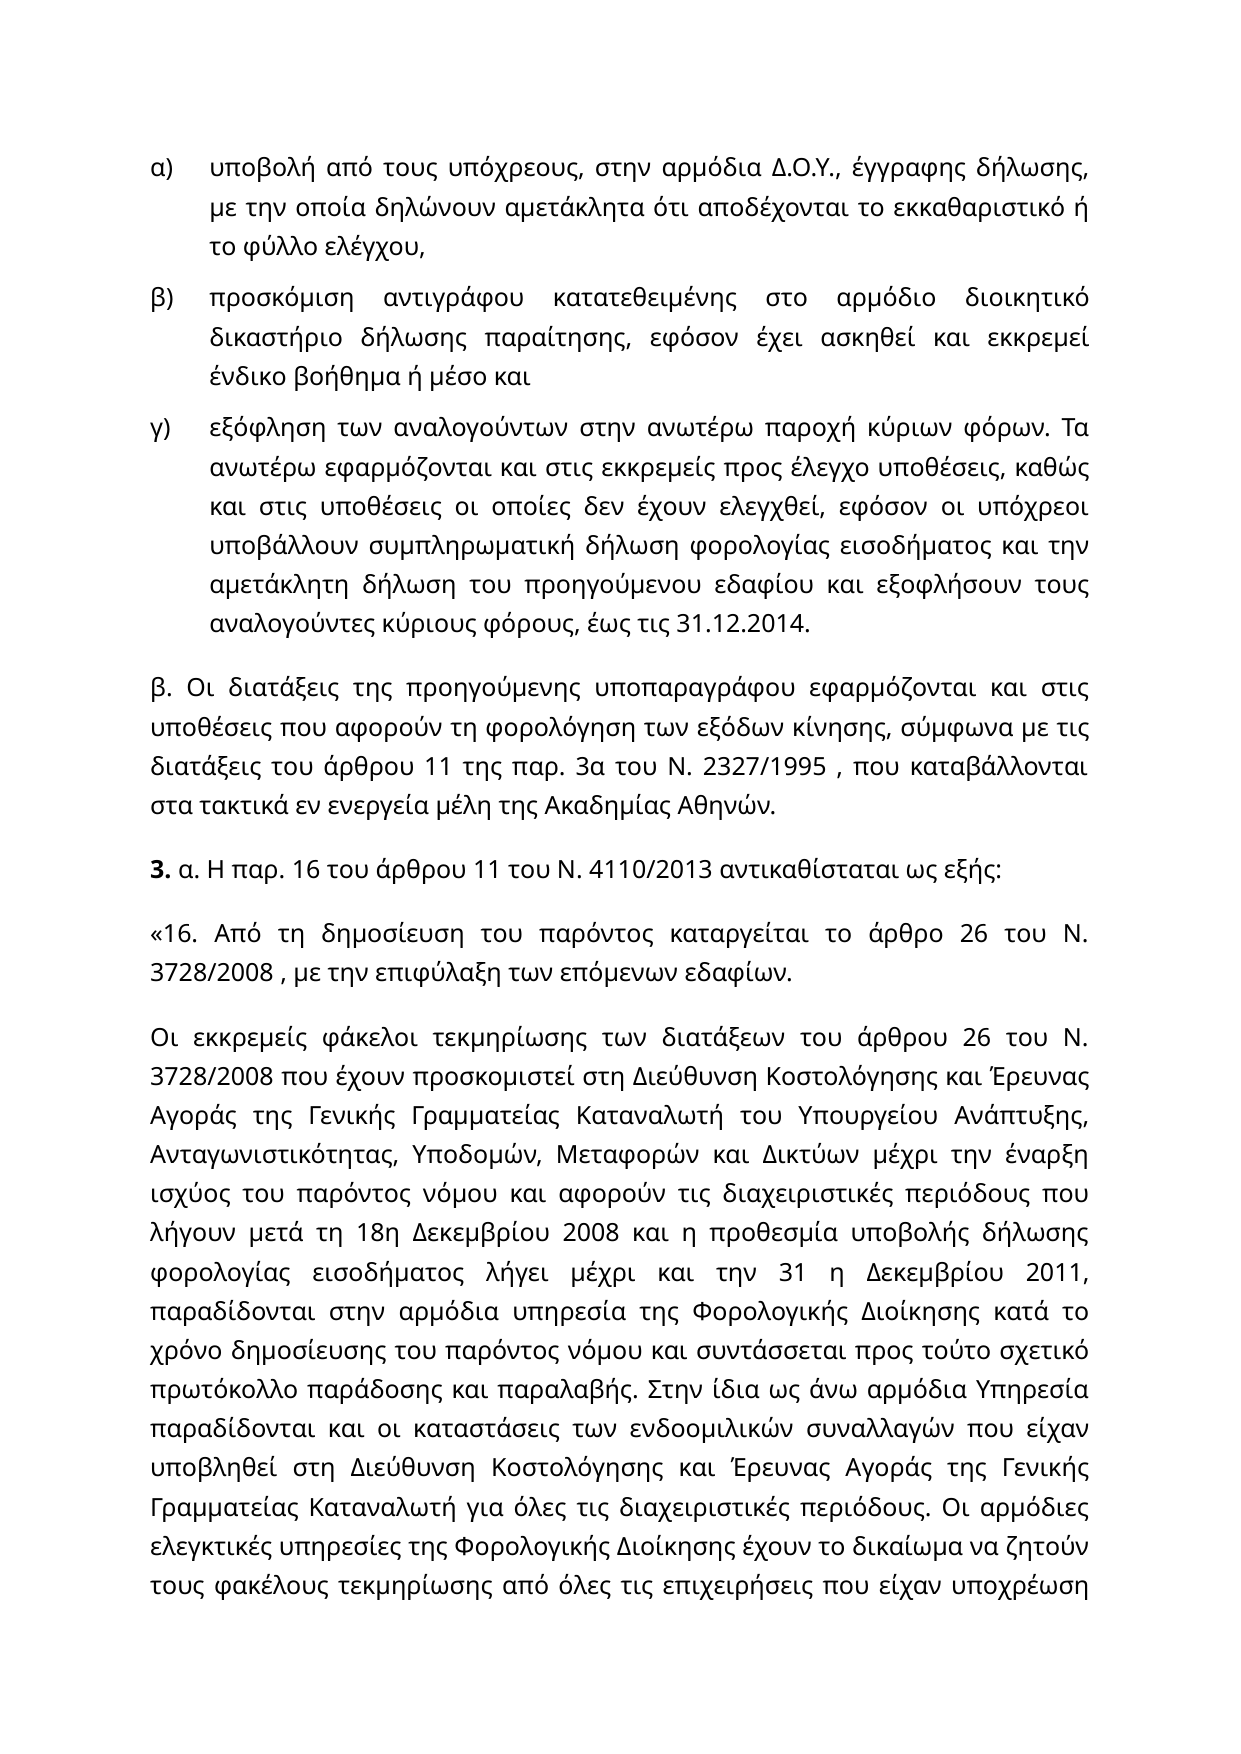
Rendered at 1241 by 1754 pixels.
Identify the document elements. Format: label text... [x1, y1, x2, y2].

list β) προσκόμιση αντιγράφου κατατεθειμένης στο αρμόδιο διοικητικό δικαστήριο δήλωσης παραίτησης, εφόσον έχει ασκηθεί και εκκρεμεί ένδικο βοήθημα ή μέσο και [150, 280, 1090, 392]
text 3. α. H παρ. 16 του άρθρου 11 του Ν. 4110/2013 αντικαθίσταται ως εξής: [150, 852, 1090, 886]
list α) υποβολή από τους υπόχρεους, στην αρμόδια Δ.Ο.Υ., έγγραφης δήλωσης, με την οποία δηλώνουν αμετάκλητα ότι αποδέχονται το εκκαθαριστικό ή το φύλλο ελέγχου, [150, 150, 1090, 262]
text β. Οι διατάξεις της προηγούμενης υποπαραγράφου εφαρμόζονται και στις υποθέσεις που αφορούν τη φορολόγηση των εξόδων κίνησης, σύμφωνα με τις διατάξεις του άρθρου 11 της παρ. 3α του Ν. 2327/1995 , που καταβάλλονται στα τακτικά εν ενεργεία μέλη της Ακαδημίας Αθηνών. [150, 670, 1090, 822]
list γ) εξόφληση των αναλογούντων στην ανωτέρω παροχή κύριων φόρων. Τα ανωτέρω εφαρμόζονται και στις εκκρεμείς προς έλεγχο υποθέσεις, καθώς και στις υποθέσεις οι οποίες δεν έχουν ελεγχθεί, εφόσον οι υπόχρεοι υποβάλλουν συμπληρωματική δήλωση φορολογίας εισοδήματος και την αμετάκλητη δήλωση του προηγούμενου εδαφίου και εξοφλήσουν τους αναλογούντες κύριους φόρους, έως τις 31.12.2014. [150, 410, 1090, 640]
text Οι εκκρεμείς φάκελοι τεκμηρίωσης των διατάξεων του άρθρου 26 του Ν. 3728/2008 που έχουν προσκομιστεί στη Διεύθυνση Κοστολόγησης και Έρευνας Αγοράς της Γενικής Γραμματείας Καταναλωτή του Υπουργείου Ανάπτυξης, Ανταγωνιστικότητας, Υποδομών, Μεταφορών και Δικτύων μέχρι την έναρξη ισχύος του παρόντος νόμου και αφορούν τις διαχειριστικές περιόδους που λήγουν μετά τη 18η Δεκεμβρίου 2008 και η προθεσμία υποβολής δήλωσης φορολογίας εισοδήματος λήγει μέχρι και την 31 η Δεκεμβρίου 2011, παραδίδονται στην αρμόδια υπηρεσία της Φορολογικής Διοίκησης κατά το χρόνο δημοσίευσης του παρόντος νόμου και συντάσσεται προς τούτο σχετικό πρωτόκολλο παράδοσης και παραλαβής. Στην ίδια ως άνω αρμόδια Υπηρεσία παραδίδονται και οι καταστάσεις των ενδοομιλικών συναλλαγών που είχαν υποβληθεί στη Διεύθυνση Κοστολόγησης και Έρευνας Αγοράς της Γενικής Γραμματείας Καταναλωτή για όλες τις διαχειριστικές περιόδους. Οι αρμόδιες ελεγκτικές υπηρεσίες της Φορολογικής Διοίκησης έχουν το δικαίωμα να ζητούν τους φακέλους τεκμηρίωσης από όλες τις επιχειρήσεις που είχαν υποχρέωση [150, 1019, 1090, 1602]
text «16. Από τη δημοσίευση του παρόντος καταργείται το άρθρο 26 του Ν. 3728/2008 , με την επιφύλαξη των επόμενων εδαφίων. [150, 916, 1090, 989]
